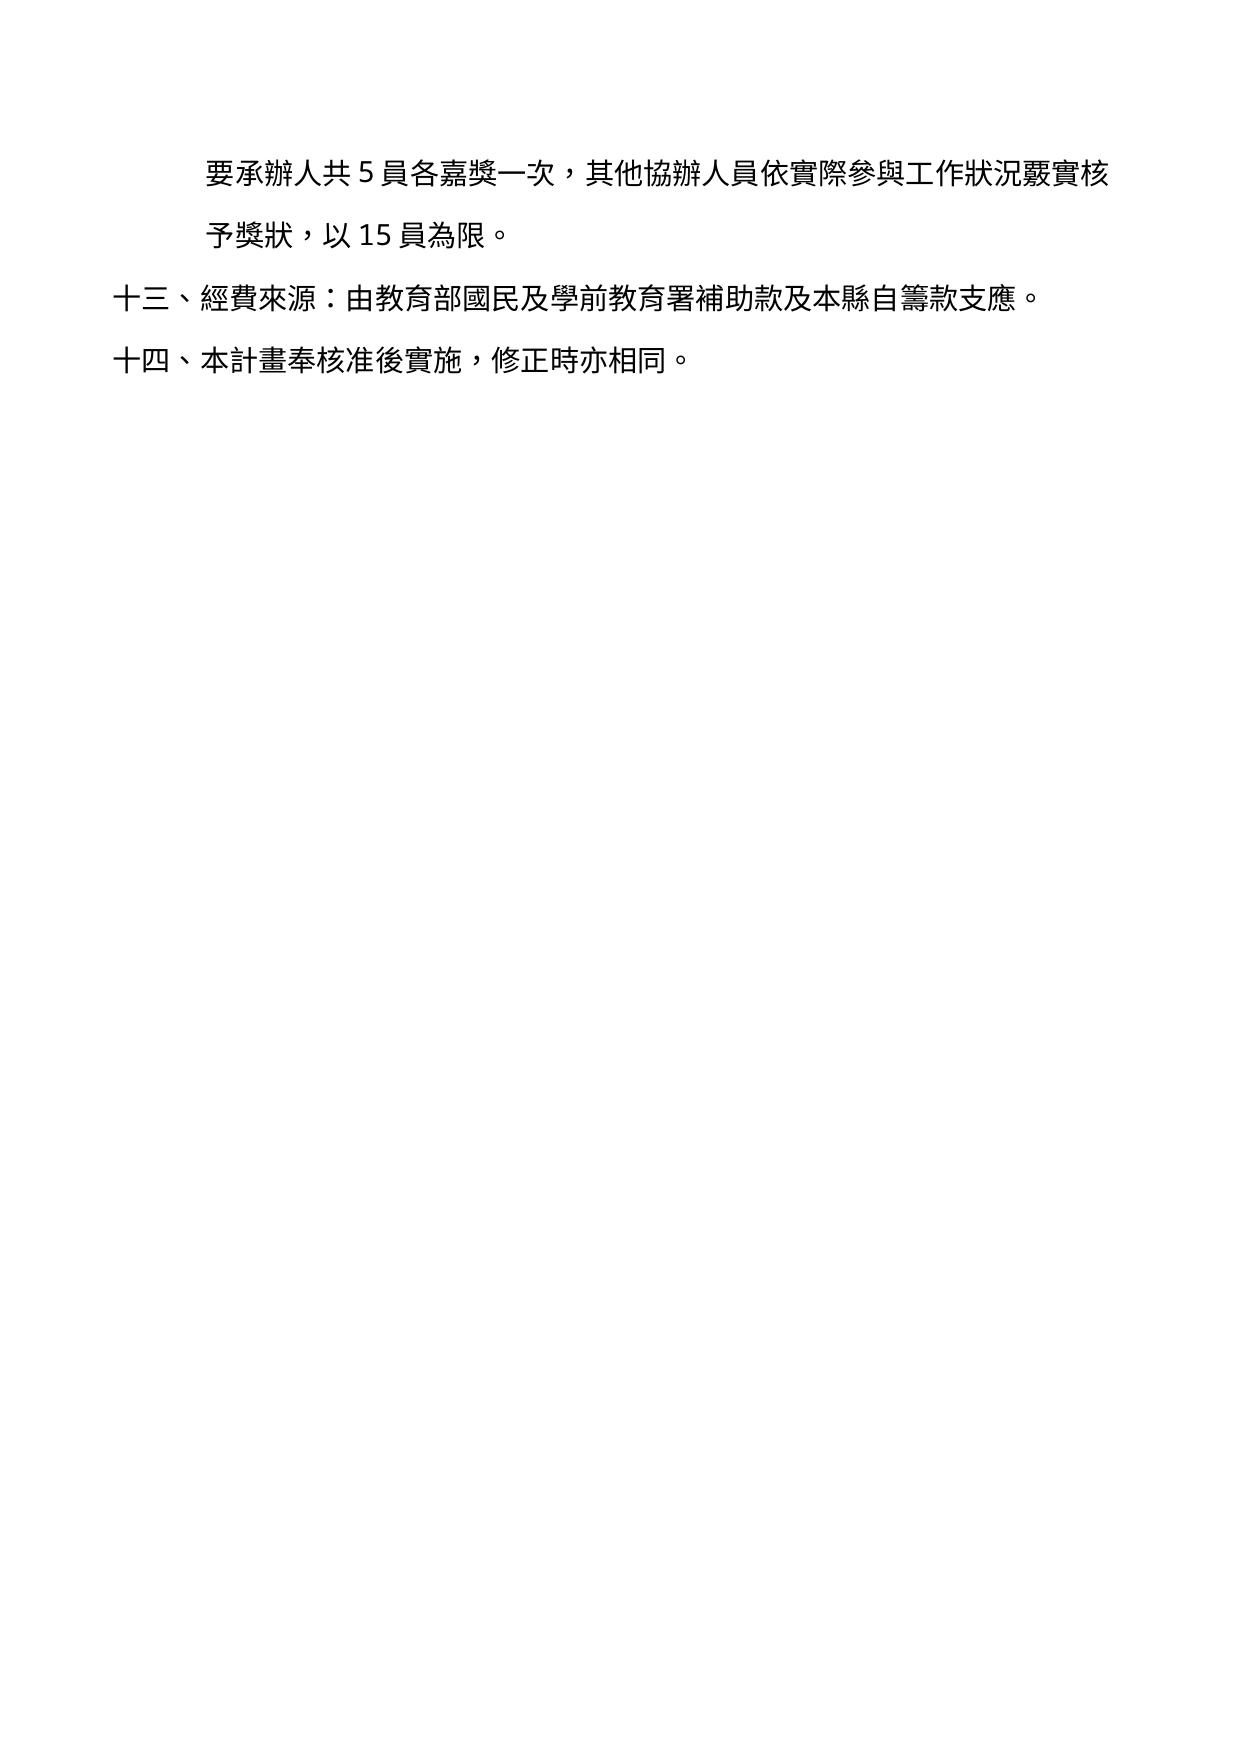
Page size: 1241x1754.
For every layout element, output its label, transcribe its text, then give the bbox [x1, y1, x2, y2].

text 十三、經費來源：由教育部國民及學前教育署補助款及本縣自籌款支應。 [112, 255, 1128, 317]
text 十四、本計畫奉核准後實施，修正時亦相同。 [112, 317, 1128, 380]
text 要承辦人共5員各嘉獎一次，其他協辦人員依實際參與工作狀況覈實核予獎狀，以15員為限。 [112, 130, 1128, 255]
